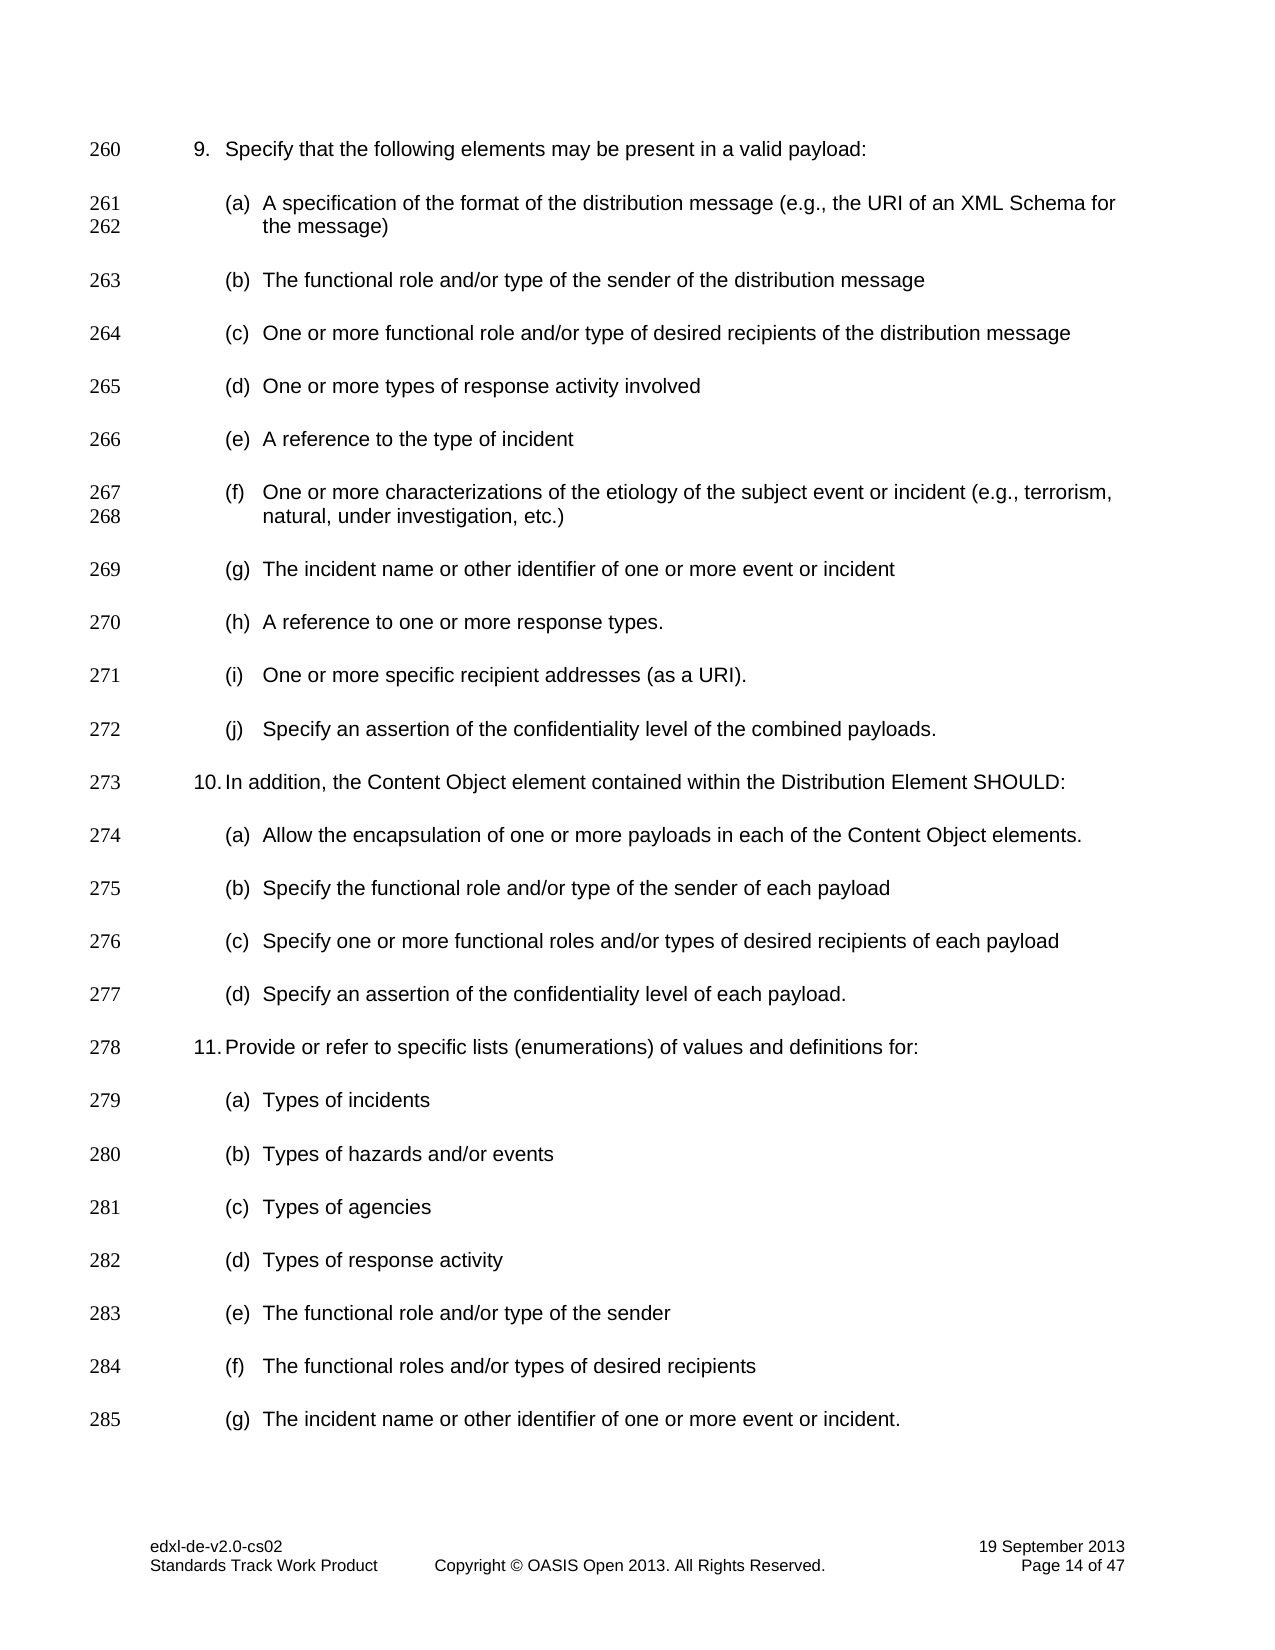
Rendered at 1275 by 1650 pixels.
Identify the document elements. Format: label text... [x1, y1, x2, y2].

list Types of agencies [225, 1194, 1125, 1218]
list The functional role and/or type of the sender of the distribution message [225, 267, 1125, 291]
list Specify the functional role and/or type of the sender of each payload [225, 876, 1125, 900]
list Specify an assertion of the confidentiality level of the combined payloads. [225, 716, 1125, 740]
list A specification of the format of the distribution message (e.g., the URI of an XML Schema for the message) [225, 190, 1125, 238]
list Types of incidents [225, 1088, 1125, 1112]
list Types of hazards and/or events [225, 1141, 1125, 1165]
list The functional role and/or type of the sender [225, 1301, 1125, 1325]
list Allow the encapsulation of one or more payloads in each of the Content Object elements. [225, 823, 1125, 847]
list In addition, the Content Object element contained within the Distribution Element SHOULD: [187, 769, 1125, 793]
list Provide or refer to specific lists (enumerations) of values and definitions for: [187, 1035, 1125, 1059]
list Specify an assertion of the confidentiality level of each payload. [225, 982, 1125, 1006]
list The incident name or other identifier of one or more event or incident [225, 557, 1125, 581]
list One or more types of response activity involved [225, 374, 1125, 398]
list One or more functional role and/or type of desired recipients of the distribution message [225, 321, 1125, 344]
list A reference to one or more response types. [225, 610, 1125, 634]
list Specify that the following elements may be present in a valid payload: [187, 137, 1125, 161]
list A reference to the type of incident [225, 427, 1125, 451]
list One or more characterizations of the etiology of the subject event or incident (e.g., terrorism, natural, under investigation, etc.) [225, 480, 1125, 528]
list Specify one or more functional roles and/or types of desired recipients of each payload [225, 929, 1125, 953]
list The incident name or other identifier of one or more event or incident. [225, 1407, 1125, 1431]
list One or more specific recipient addresses (as a URI). [225, 663, 1125, 687]
list The functional roles and/or types of desired recipients [225, 1354, 1125, 1378]
list Types of response activity [225, 1248, 1125, 1272]
